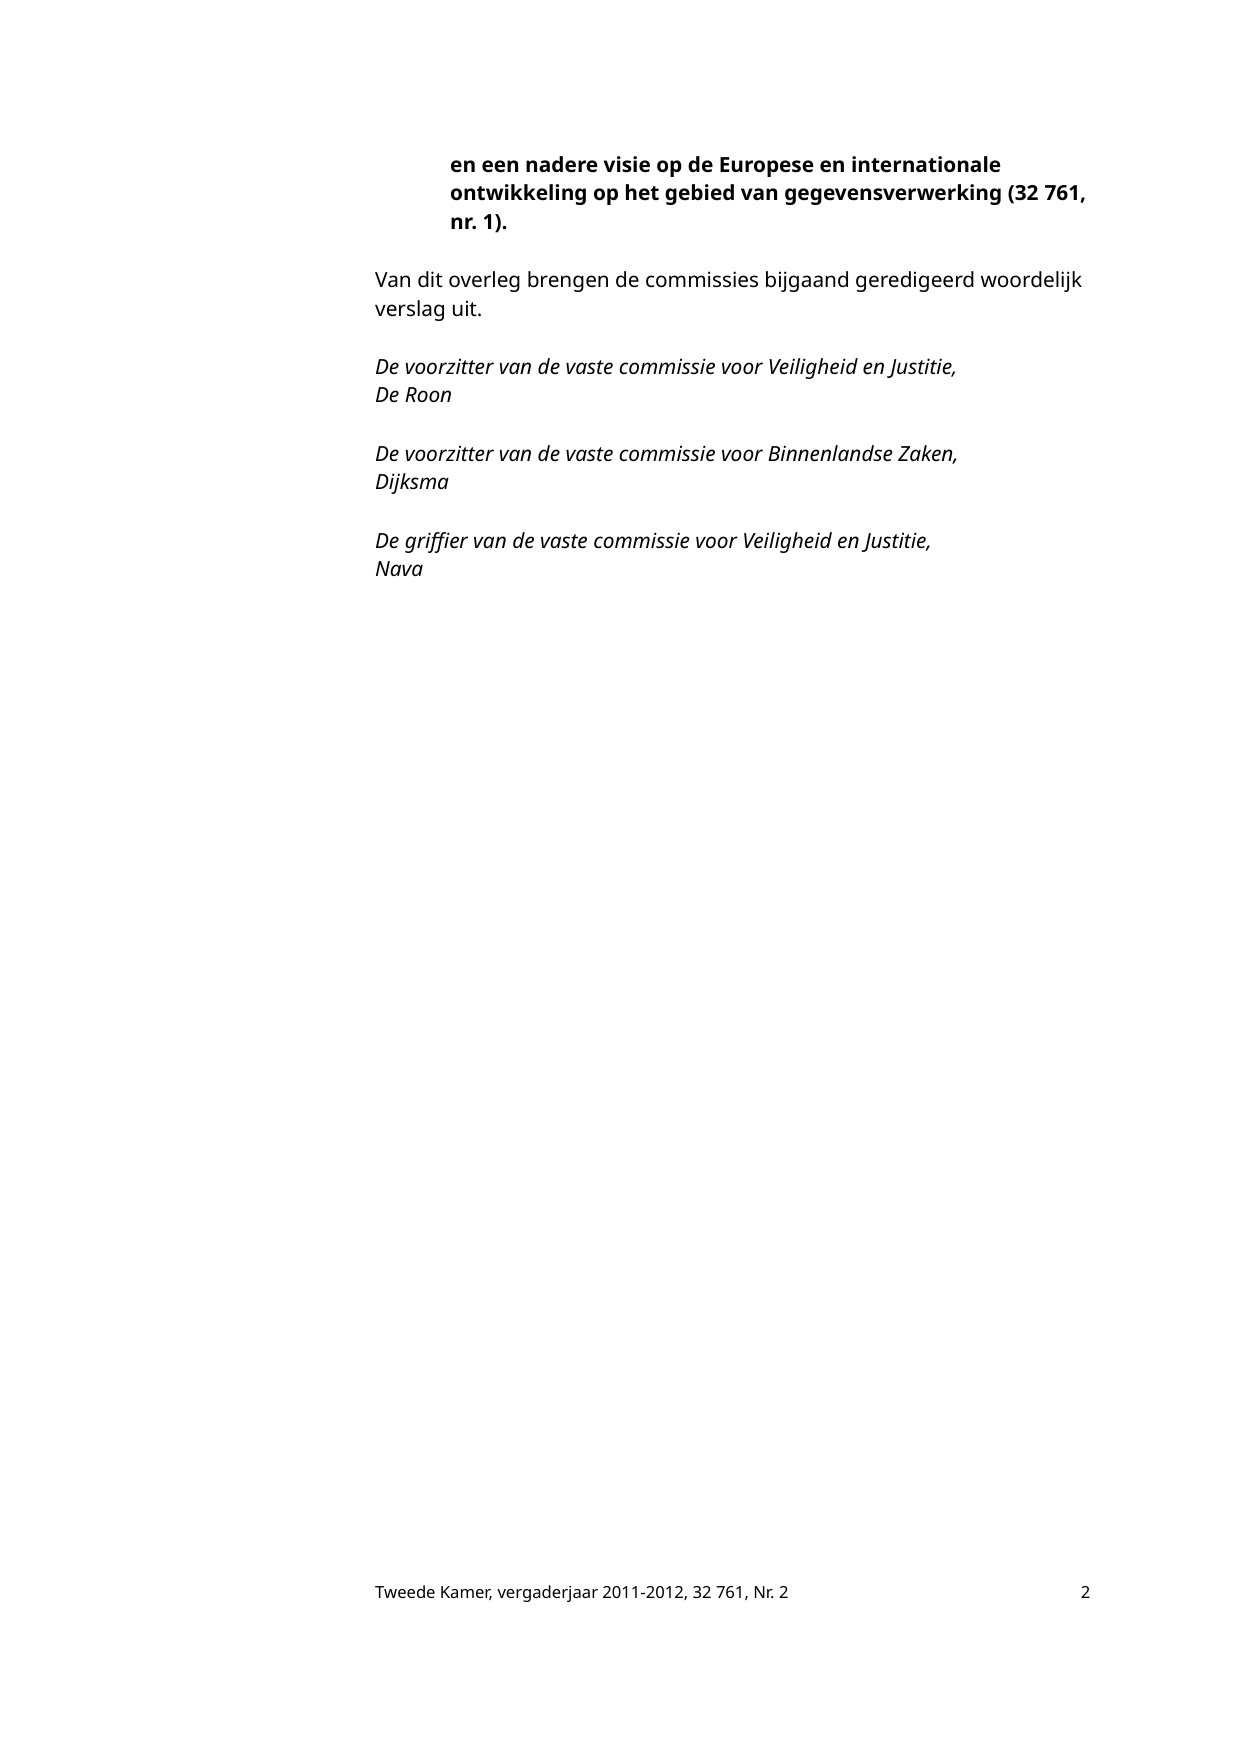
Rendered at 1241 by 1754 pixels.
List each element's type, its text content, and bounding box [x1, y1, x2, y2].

text De voorzitter van de vaste commissie voor Veiligheid en Justitie, [375, 524, 1090, 553]
text De voorzitter van de vaste commissie voor Binnenlandse Zaken, [375, 611, 1090, 640]
text De Roon [375, 553, 1090, 581]
text Van dit overleg brengen de commissies bijgaand geredigeerd woordelijk verslag uit. [375, 437, 1090, 494]
text Nava [375, 727, 1090, 755]
text De griffier van de vaste commissie voor Veiligheid en Justitie, [375, 698, 1090, 727]
list de brief van de staatssecretaris van Veiligheid en Justitie d.d. 29 april 2011 over het kabinetsstandpunt inzake de verwerking van gegevens en de bescherming van gegevens en een nadere visie op de Europese en internationale ontwikkeling op het gebied van gegevensverwerking (32 761, nr. 1). [375, 237, 1090, 407]
text Dijksma [375, 640, 1090, 668]
text De vaste commissie voor Veiligheid en Justitie en de vaste commissie voor Binnenlandse Zaken hebben op 15 september 2011 overleg gevoerd met staatssecretaris Teeven van Veiligheid en Justitie en met minister Donner van Binnenlandse Zaken en Koninkrijksrelaties over: [375, 150, 1090, 207]
text Plv. leden: Van Raak (SP), Dijkgraaf (SGP), Samsom (PvdA), Bruins Slot (CDA), Haverkamp (CDA), Knops (CDA), Arib (PvdA), Jasper van Dijk (SP), De Mos (PVV), Wiegman-van Meppelen Scheppink (ChristenUnie), Schouw (D66), Hennis-Plasschaert (VVD), Ouwehand (PvdD), Sap (GroenLinks), Wilders (PVV), Leegte (VVD), Heijnen (PvdA), Braakhuis (GroenLinks), Van Veldhoven (D66), Taverne (VVD), Bontes (PVV), Mulder (VVD) en Recourt (PvdA). [375, 1394, 1090, 1536]
